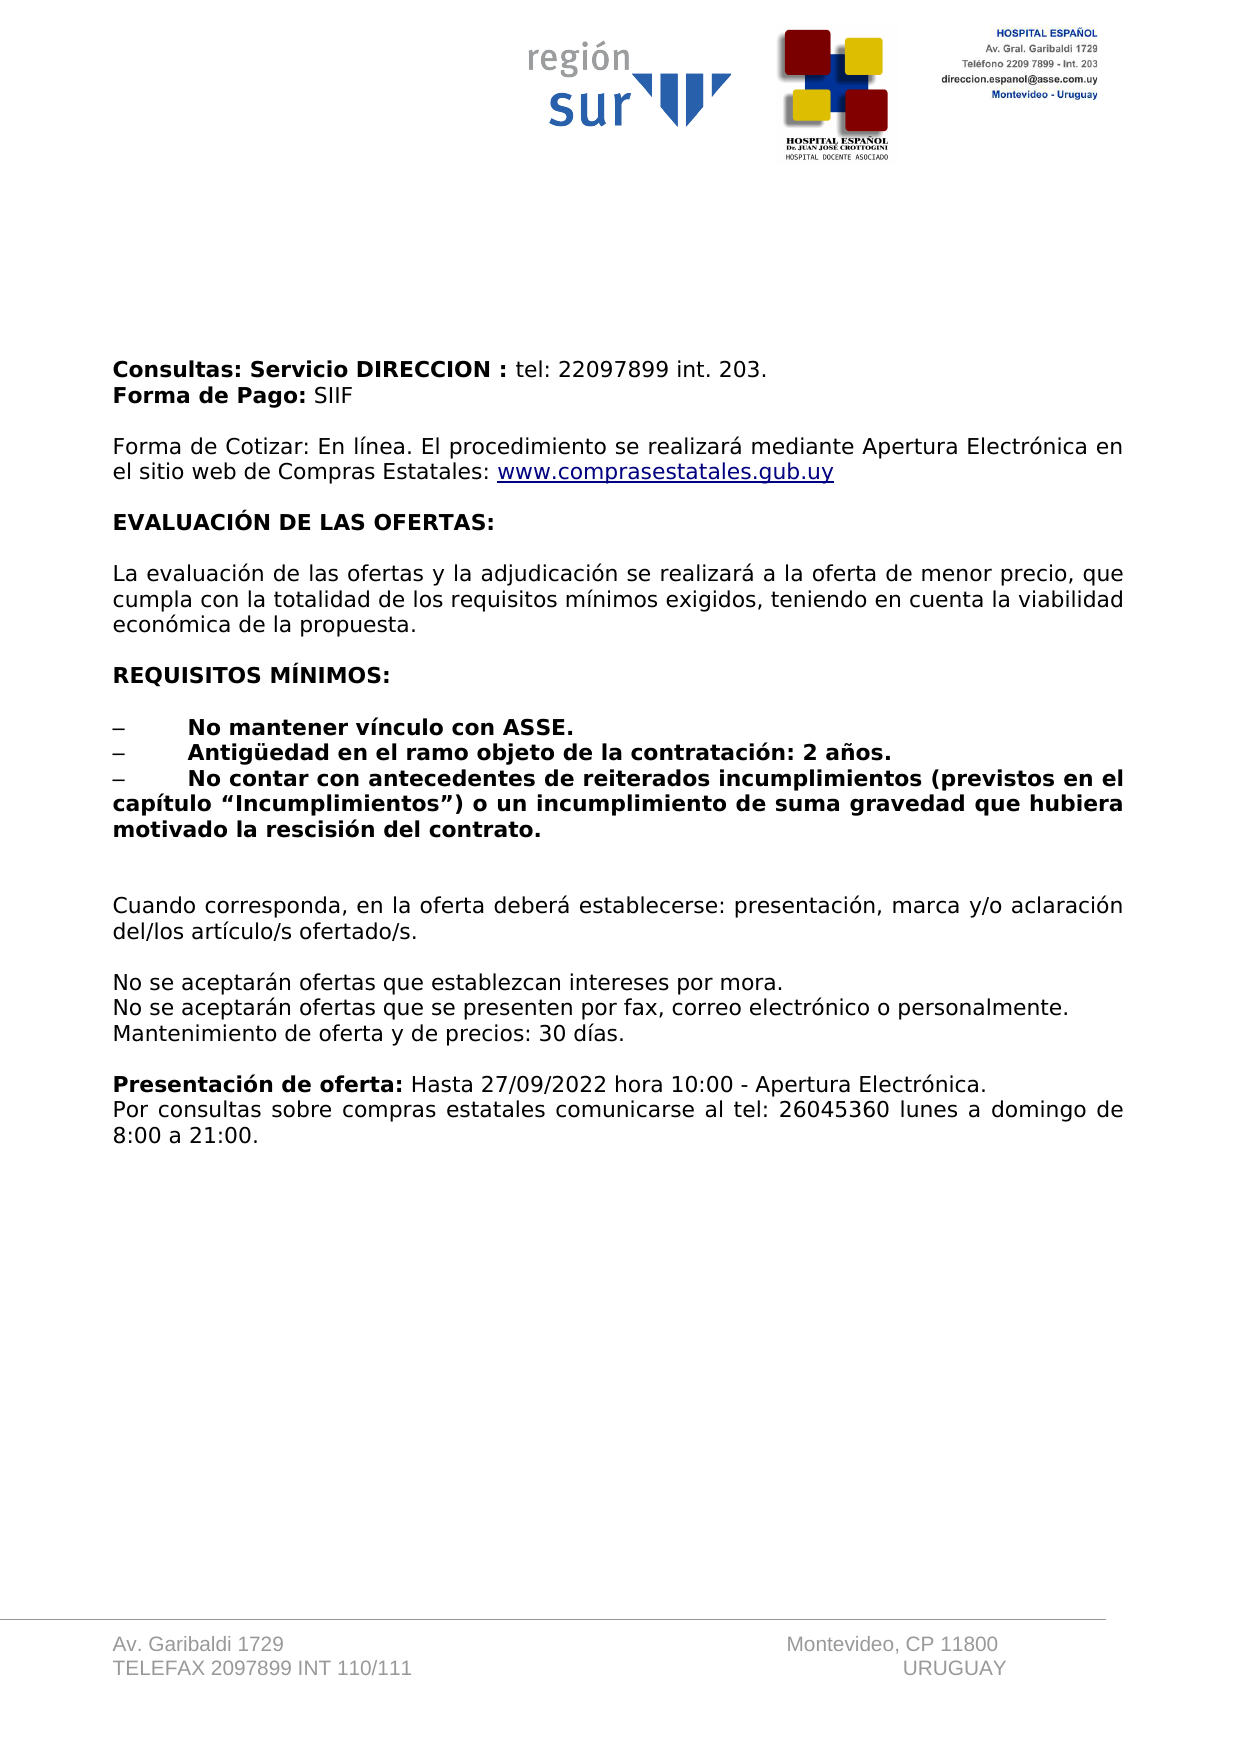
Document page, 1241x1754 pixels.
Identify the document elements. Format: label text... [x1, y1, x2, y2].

text No se aceptarán ofertas que establezcan intereses por mora. [112, 970, 1125, 995]
text REQUISITOS MÍNIMOS: [112, 664, 1125, 689]
picture [528, 40, 732, 127]
list No mantener vínculo con ASSE. [112, 715, 1125, 740]
list No contar con antecedentes de reiterados incumplimientos (previstos en el capítulo “Incumplimientos”) o un incumplimiento de suma gravedad que hubiera motivado la rescisión del contrato. [112, 766, 1125, 842]
text La evaluación de las ofertas y la adjudicación se realizará a la oferta de menor precio, que cumpla con la totalidad de los requisitos mínimos exigidos, teniendo en cuenta la viabilidad económica de la propuesta. [112, 562, 1125, 638]
text Forma de Cotizar: En línea. El procedimiento se realizará mediante Apertura Electrónica en el sitio web de Compras Estatales: www.comprasestatales.gub.uy [112, 434, 1125, 485]
picture [941, 27, 1098, 100]
list Antigüedad en el ramo objeto de la contratación: 2 años. [112, 740, 1125, 766]
text Presentación de oferta: Hasta 27/09/2022 hora 10:00 - Apertura Electrónica. [112, 1072, 1125, 1097]
text Consultas: Servicio DIRECCION : tel: 22097899 int. 203. [112, 357, 1125, 383]
text Forma de Pago: SIIF [112, 383, 1125, 408]
picture [775, 25, 899, 165]
text Cuando corresponda, en la oferta deberá establecerse: presentación, marca y/o aclaración del/los artículo/s ofertado/s. [112, 893, 1125, 944]
text No se aceptarán ofertas que se presenten por fax, correo electrónico o personalmente. [112, 995, 1125, 1021]
text Por consultas sobre compras estatales comunicarse al tel: 26045360 lunes a domingo de 8:00 a 21:00. [112, 1097, 1125, 1148]
text Mantenimiento de oferta y de precios: 30 días. [112, 1021, 1125, 1046]
text EVALUACIÓN DE LAS OFERTAS: [112, 511, 1125, 536]
